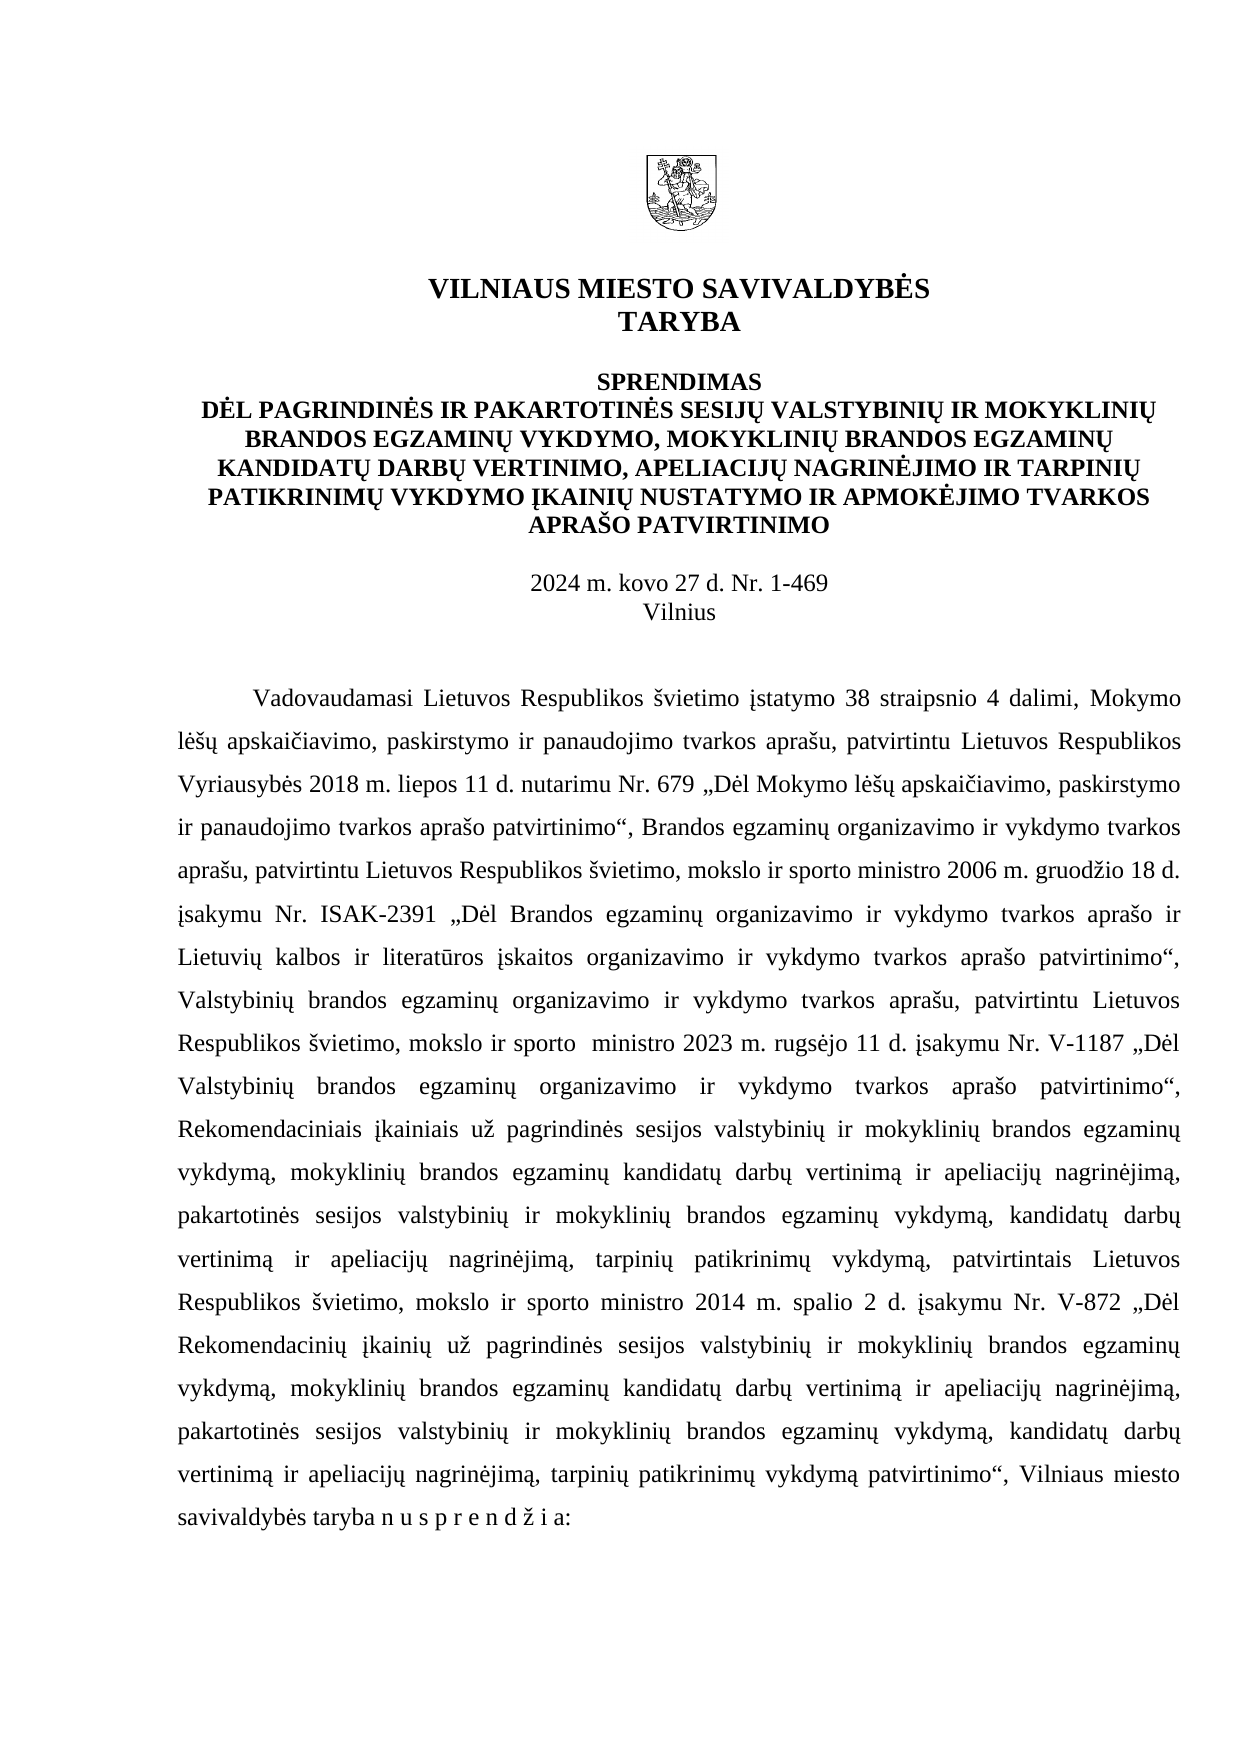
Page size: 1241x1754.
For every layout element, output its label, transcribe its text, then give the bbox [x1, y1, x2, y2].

text Vadovaudamasi Lietuvos Respublikos švietimo įstatymo 38 straipsnio 4 dalimi, Mokymo lėšų apskaičiavimo, paskirstymo ir panaudojimo tvarkos aprašu, patvirtintu Lietuvos Respublikos Vyriausybės 2018 m. liepos 11 d. nutarimu Nr. 679 „Dėl Mokymo lėšų apskaičiavimo, paskirstymo ir panaudojimo tvarkos aprašo patvirtinimo“, Brandos egzaminų organizavimo ir vykdymo tvarkos aprašu, patvirtintu Lietuvos Respublikos švietimo, mokslo ir sporto ministro 2006 m. gruodžio 18 d. įsakymu Nr. ISAK-2391 „Dėl Brandos egzaminų organizavimo ir vykdymo tvarkos aprašo ir Lietuvių kalbos ir literatūros įskaitos organizavimo ir vykdymo tvarkos aprašo patvirtinimo“, Valstybinių brandos egzaminų organizavimo ir vykdymo tvarkos aprašu, patvirtintu Lietuvos Respublikos švietimo, mokslo ir sporto ministro 2023 m. rugsėjo 11 d. įsakymu Nr. V-1187 „Dėl Valstybinių brandos egzaminų organizavimo ir vykdymo tvarkos aprašo patvirtinimo“, Rekomendaciniais įkainiais už pagrindinės sesijos valstybinių ir mokyklinių brandos egzaminų vykdymą, mokyklinių brandos egzaminų kandidatų darbų vertinimą ir apeliacijų nagrinėjimą, pakartotinės sesijos valstybinių ir mokyklinių brandos egzaminų vykdymą, kandidatų darbų vertinimą ir apeliacijų nagrinėjimą, tarpinių patikrinimų vykdymą, patvirtintais Lietuvos Respublikos švietimo, mokslo ir sporto ministro 2014 m. spalio 2 d. įsakymu Nr. V-872 „Dėl Rekomendacinių įkainių už pagrindinės sesijos valstybinių ir mokyklinių brandos egzaminų vykdymą, mokyklinių brandos egzaminų kandidatų darbų vertinimą ir apeliacijų nagrinėjimą, pakartotinės sesijos valstybinių ir mokyklinių brandos egzaminų vykdymą, kandidatų darbų vertinimą ir apeliacijų nagrinėjimą, tarpinių patikrinimų vykdymą patvirtinimo“, Vilniaus miesto savivaldybės taryba n u s p r e n d ž i a: [177, 683, 1181, 1531]
text SPRENDIMAS [177, 367, 1181, 396]
text 2024 m. kovo 27 d. Nr. 1-469 [177, 568, 1181, 597]
text DĖL PAGRINDINĖS IR PAKARTOTINĖS SESIJŲ VALSTYBINIŲ IR MOKYKLINIŲ BRANDOS EGZAMINŲ VYKDYMO, MOKYKLINIŲ BRANDOS EGZAMINŲ KANDIDATŲ DARBŲ VERTINIMO, APELIACIJŲ NAGRINĖJIMO IR TARPINIŲ PATIKRINIMŲ VYKDYMO ĮKAINIŲ NUSTATYMO IR APMOKĖJIMO TVARKOS APRAŠO PATVIRTINIMO [177, 396, 1181, 539]
text VILNIAUS MIESTO SAVIVALDYBĖS [177, 271, 1181, 304]
text TARYBA [177, 304, 1181, 338]
text Vilnius [177, 597, 1181, 626]
